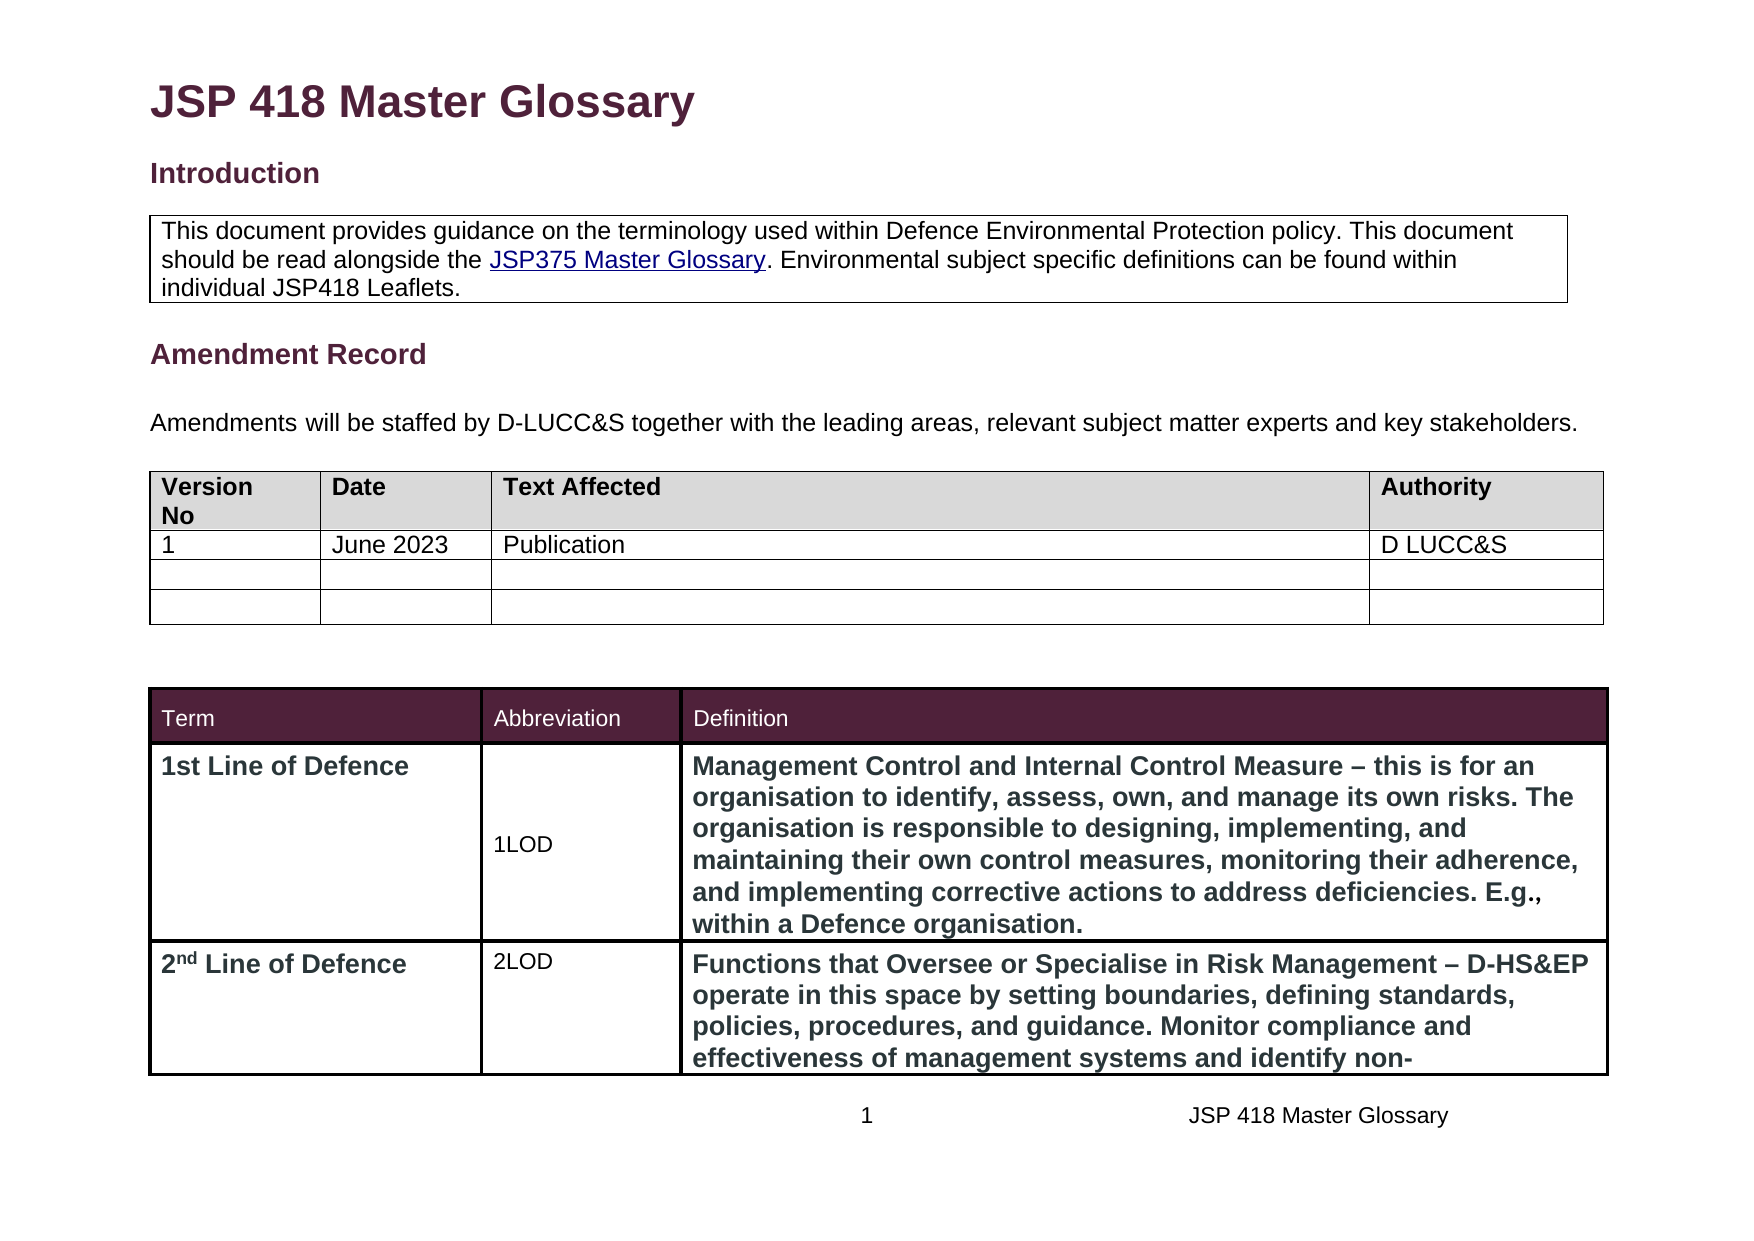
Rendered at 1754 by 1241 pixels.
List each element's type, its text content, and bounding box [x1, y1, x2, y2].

table_header Definition [683, 690, 1606, 741]
table_cell 1 [151, 531, 320, 559]
table_header This document provides guidance on the terminology used within Defence Environmental Protection policy. This document should be read alongside the JSP375 Master Glossary. Environmental subject specific definitions can be found within individual JSP418 Leaflets. [151, 216, 1567, 302]
table_header Authority [1370, 472, 1603, 529]
table_cell [151, 560, 320, 589]
table_cell [492, 560, 1369, 589]
table_cell [1370, 560, 1603, 589]
text Amendment Record [150, 337, 1604, 370]
table_cell 2nd Line of Defence [152, 943, 480, 1073]
table_cell Functions that Oversee or Specialise in Risk Management – D-HS&EP operate in this space by setting boundaries, defining standards, policies, procedures, and guidance. Monitor compliance and effectiveness of management systems and identify non- [683, 943, 1606, 1073]
text JSP 418 Master Glossary [150, 75, 1604, 128]
table_cell [1370, 590, 1603, 624]
table_cell 1LOD [483, 745, 679, 939]
table_cell 2LOD [483, 943, 679, 1073]
table_header Text Affected [492, 472, 1369, 529]
table_cell [151, 590, 320, 624]
table_cell [321, 590, 491, 624]
table_cell D LUCC&S [1370, 531, 1603, 559]
table_header Version No [151, 472, 320, 529]
table_cell [492, 590, 1369, 624]
table_cell Publication [492, 531, 1369, 559]
table_header Date [321, 472, 491, 529]
table_cell June 2023 [321, 531, 491, 559]
subtitle Introduction [150, 156, 1604, 190]
table_cell [321, 560, 491, 589]
table_cell 1st Line of Defence [152, 745, 480, 939]
text Amendments will be staffed by D-LUCC&S together with the leading areas, relevant subject matter experts and key stakeholders. [150, 404, 1604, 437]
table_header Abbreviation [483, 690, 679, 741]
table_header Term [152, 690, 480, 741]
table_cell Management Control and Internal Control Measure – this is for an organisation to identify, assess, own, and manage its own risks. The organisation is responsible to designing, implementing, and maintaining their own control measures, monitoring their adherence, and implementing corrective actions to address deficiencies. E.g., within a Defence organisation. [683, 745, 1606, 939]
